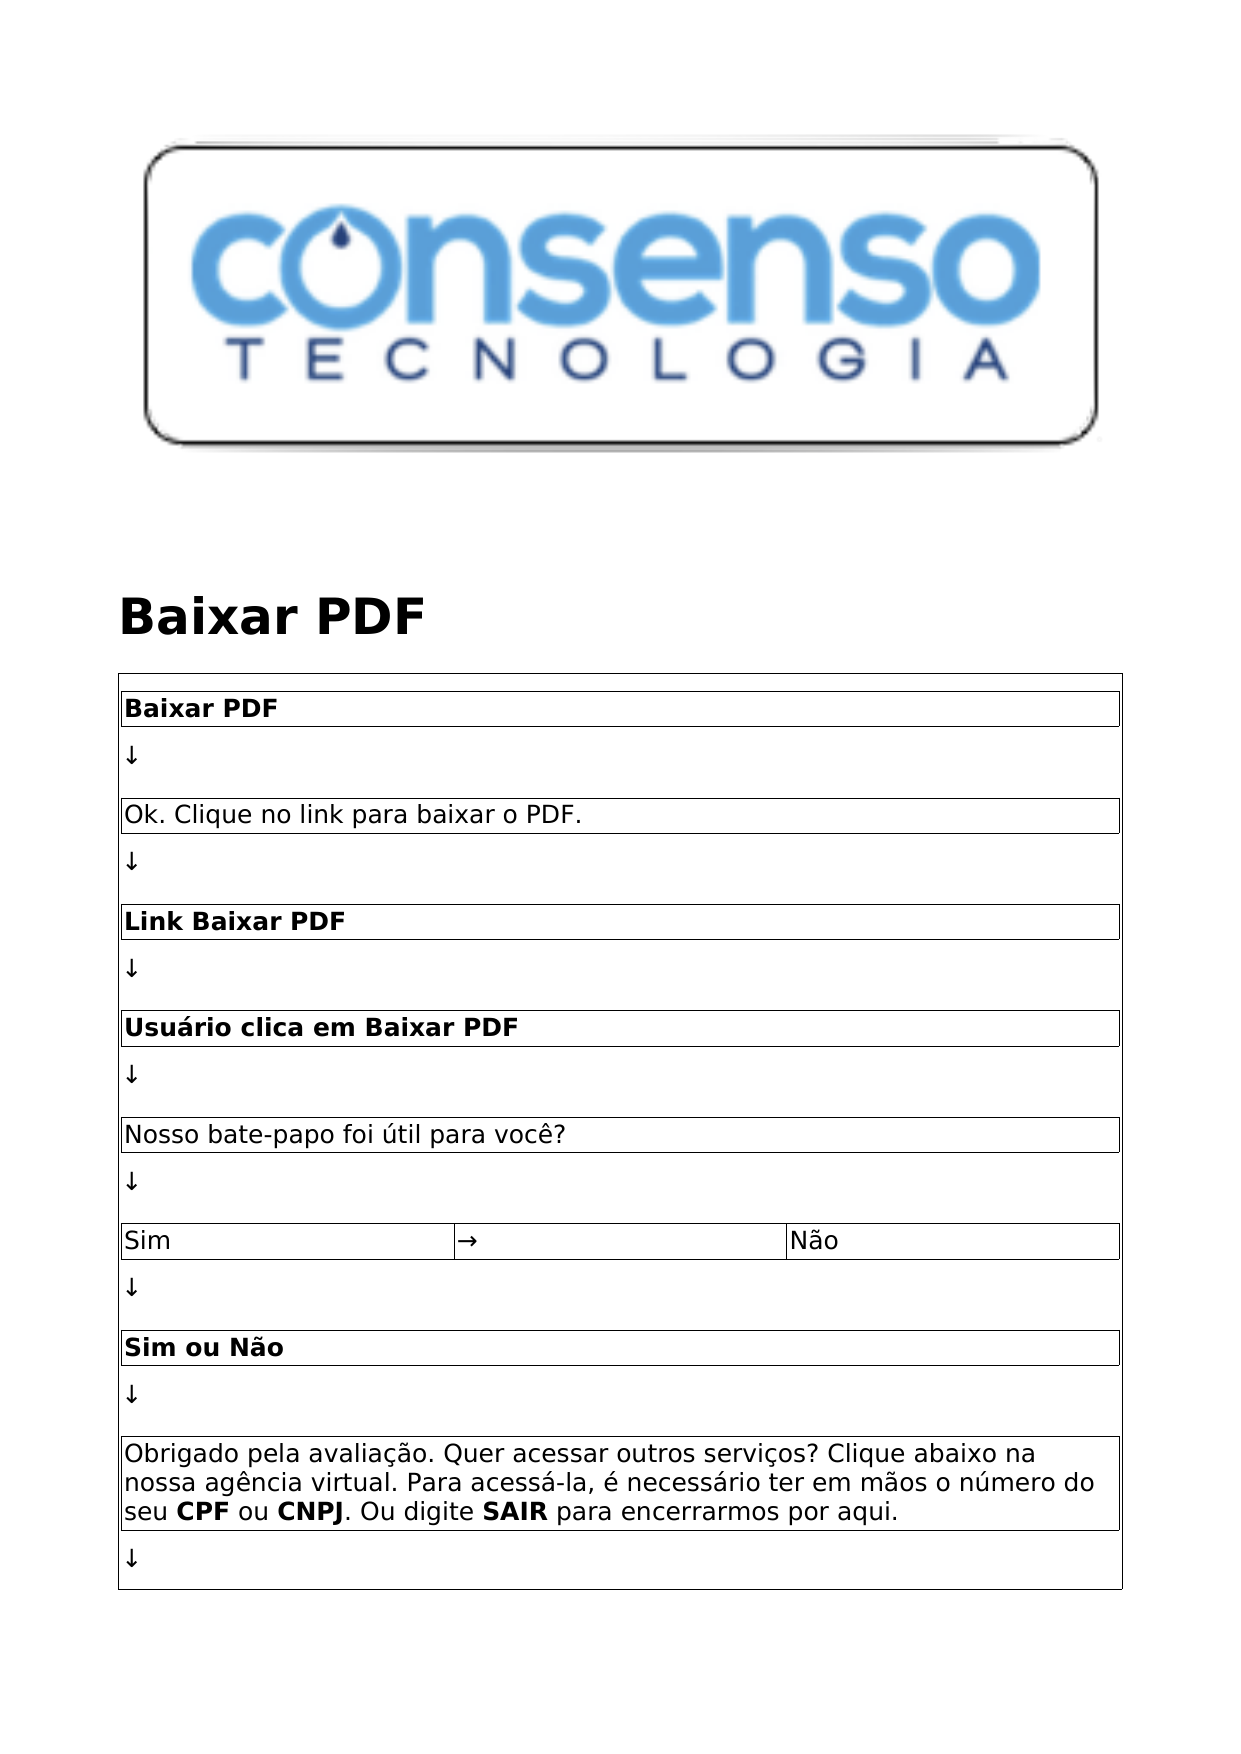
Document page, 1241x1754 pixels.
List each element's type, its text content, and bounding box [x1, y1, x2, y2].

table_header Link Baixar PDF [122, 905, 1119, 939]
table_header Nosso bate-papo foi útil para você? [122, 1118, 1119, 1152]
table_header Não [787, 1224, 1119, 1258]
table_header → [455, 1224, 786, 1258]
table_header ↓ ↓ ↓ ↓ ↓ ↓ ↓ ↓ [119, 674, 1122, 1589]
table_header Obrigado pela avaliação. Quer acessar outros serviços? Clique abaixo na nossa agência virtual. Para acessá-la, é necessário ter em mãos o número do seu CPF ou CNPJ. Ou digite SAIR para encerrarmos por aqui. [122, 1437, 1119, 1530]
table_header Ok. Clique no link para baixar o PDF. [122, 799, 1119, 833]
table_header Sim [122, 1224, 454, 1258]
table_header Sim ou Não [122, 1331, 1119, 1365]
table_header Baixar PDF [122, 692, 1119, 726]
subtitle Baixar PDF [118, 588, 1122, 646]
table_header Usuário clica em Baixar PDF [122, 1011, 1119, 1046]
picture [118, 130, 1123, 480]
